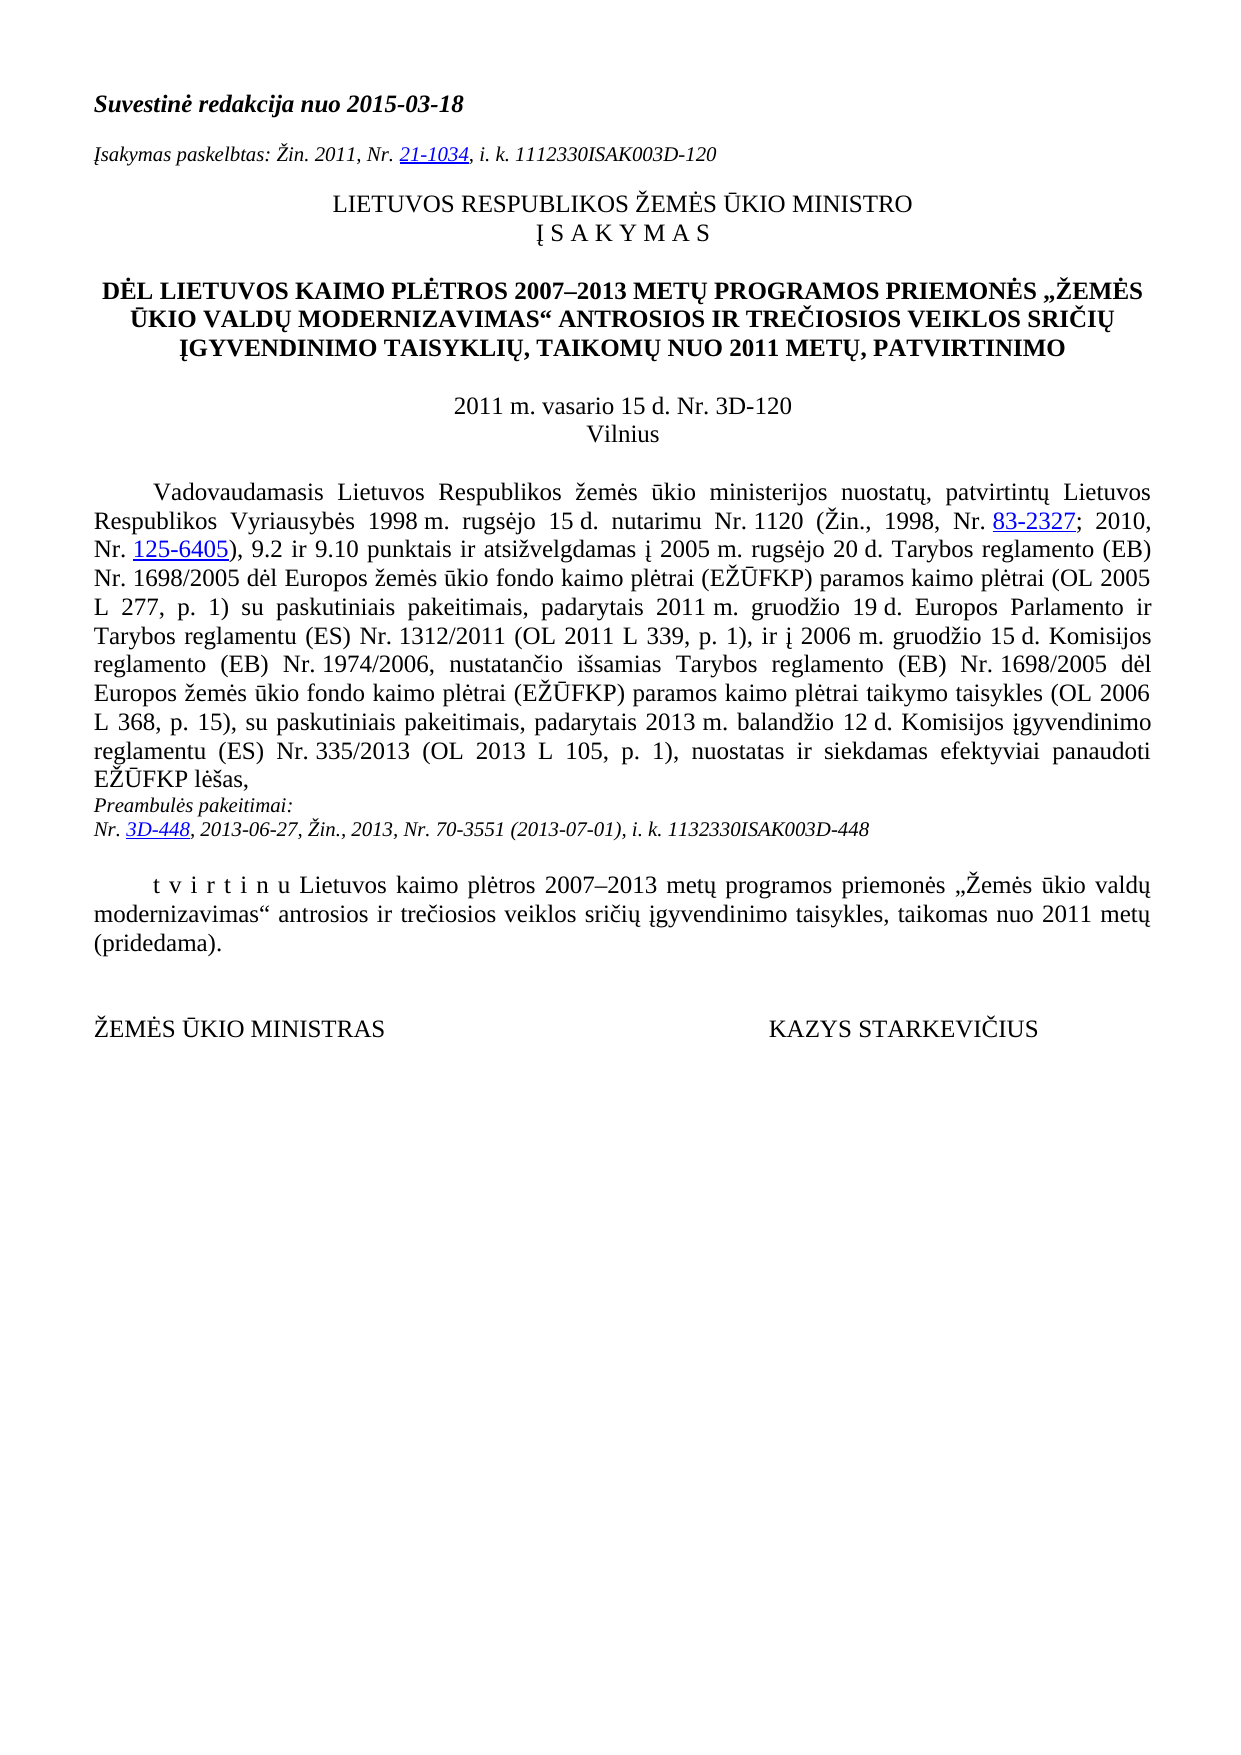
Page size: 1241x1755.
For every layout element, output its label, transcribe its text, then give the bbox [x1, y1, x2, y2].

text LIETUVOS RESPUBLIKOS ŽEMĖS ŪKIO MINISTRO [94, 189, 1152, 218]
text 2011 m. vasario 15 d. Nr. 3D-120 [94, 391, 1152, 419]
text Vadovaudamasis Lietuvos Respublikos žemės ūkio ministerijos nuostatų, patvirtintų Lietuvos Respublikos Vyriausybės 1998 m. rugsėjo 15 d. nutarimu Nr. 1120 (Žin., 1998, Nr. 83-2327; 2010, Nr. 125-6405), 9.2 ir 9.10 punktais ir atsižvelgdamas į 2005 m. rugsėjo 20 d. Tarybos reglamento (EB) Nr. 1698/2005 dėl Europos žemės ūkio fondo kaimo plėtrai (EŽŪFKP) paramos kaimo plėtrai (OL 2005 L 277, p. 1) su paskutiniais pakeitimais, padarytais 2011 m. gruodžio 19 d. Europos Parlamento ir Tarybos reglamentu (ES) Nr. 1312/2011 (OL 2011 L 339, p. 1), ir į 2006 m. gruodžio 15 d. Komisijos reglamento (EB) Nr. 1974/2006, nustatančio išsamias Tarybos reglamento (EB) Nr. 1698/2005 dėl Europos žemės ūkio fondo kaimo plėtrai (EŽŪFKP) paramos kaimo plėtrai taikymo taisykles (OL 2006 L 368, p. 15), su paskutiniais pakeitimais, padarytais 2013 m. balandžio 12 d. Komisijos įgyvendinimo reglamentu (ES) Nr. 335/2013 (OL 2013 L 105, p. 1), nuostatas ir siekdamas efektyviai panaudoti EŽŪFKP lėšas, [94, 477, 1152, 793]
text Preambulės pakeitimai: [94, 793, 1152, 817]
text t v i r t i n u Lietuvos kaimo plėtros 2007–2013 metų programos priemonės „Žemės ūkio valdų modernizavimas“ antrosios ir trečiosios veiklos sričių įgyvendinimo taisykles, taikomas nuo 2011 metų (pridedama). [94, 870, 1152, 956]
text Vilnius [94, 419, 1152, 448]
text Suvestinė redakcija nuo 2015-03-18 [94, 89, 1152, 117]
text Į S A K Y M A S [94, 218, 1152, 247]
text Žemės ūkio ministras Kazys Starkevičius [94, 1014, 1152, 1043]
text Nr. 3D-448, 2013-06-27, Žin., 2013, Nr. 70-3551 (2013-07-01), i. k. 1132330ISAK003D-448 [94, 817, 1152, 841]
text Įsakymas paskelbtas: Žin. 2011, Nr. 21-1034, i. k. 1112330ISAK003D-120 [94, 141, 1152, 166]
text DĖL LIETUVOS KAIMO PLĖTROS 2007–2013 METŲ PROGRAMOS PRIEMONĖS „ŽEMĖS ŪKIO VALDŲ MODERNIZAVIMAS“ ANTROSIOS IR TREČIOSIOS VEIKLOS SRIČIŲ ĮGYVENDINIMO TAISYKLIŲ, TAIKOMŲ NUO 2011 METŲ, PATVIRTINIMO [94, 276, 1152, 362]
